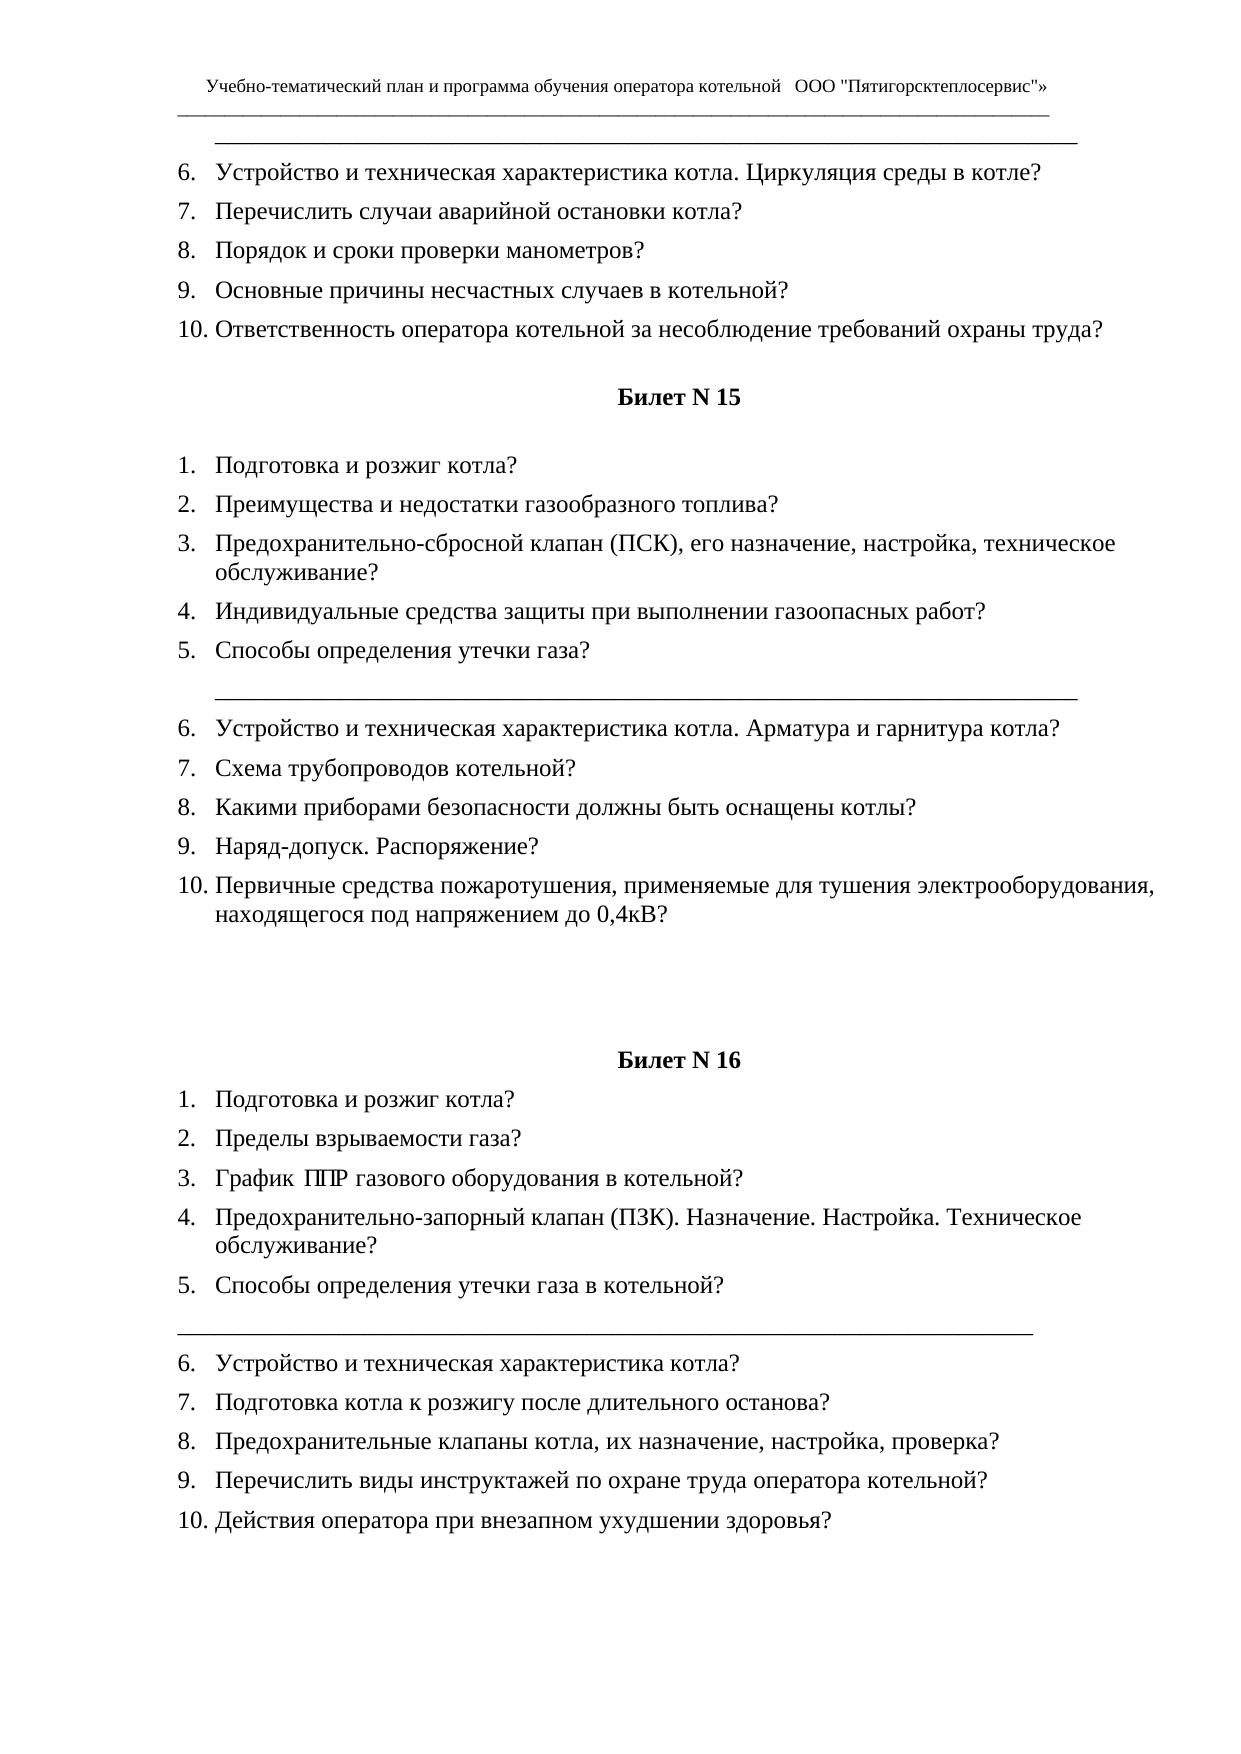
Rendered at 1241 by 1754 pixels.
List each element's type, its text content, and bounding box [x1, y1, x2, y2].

list Устройство и техническая характеристика котла? [177, 1348, 1181, 1377]
list Способы определения утечки газа? [177, 635, 1181, 664]
list Способы определения утечки газа в котельной? [177, 1270, 1181, 1298]
list Какими приборами безопасности должны быть оснащены котлы? [177, 792, 1181, 821]
list Предохранительно-запорный клапан (ПЗК). Назначение. Настройка. Техническое обслуживание? [177, 1202, 1181, 1259]
list Подготовка и розжиг котла? [177, 1084, 1181, 1113]
list Основные причины несчастных случаев в котельной? [177, 275, 1181, 303]
list Предохранительные клапаны котла, их назначение, настройка, проверка? [177, 1426, 1181, 1455]
text _____________________________________________________________________ [177, 1309, 1181, 1338]
list Индивидуальные средства защиты при выполнении газоопасных работ? [177, 596, 1181, 625]
text _____________________________________________________________________ [215, 674, 1181, 703]
list График ППР газового оборудования в котельной? [177, 1163, 1181, 1191]
text Билет N 16 [177, 1045, 1181, 1074]
list Предохранительно-сбросной клапан (ПСК), его назначение, настройка, техническое обслуживание? [177, 528, 1181, 586]
list Порядок и сроки проверки манометров? [177, 236, 1181, 264]
list _____________________________________________________________________ [177, 118, 1181, 147]
list Действия оператора при внезапном ухудшении здоровья? [177, 1505, 1181, 1533]
list Перечислить случаи аварийной остановки котла? [177, 196, 1181, 225]
list Подготовка и розжиг котла? [177, 450, 1181, 478]
list Перечислить виды инструктажей по охране труда оператора котельной? [177, 1466, 1181, 1494]
list Подготовка котла к розжигу после длительного останова? [177, 1387, 1181, 1416]
list Схема трубопроводов котельной? [177, 753, 1181, 781]
text Билет N 15 [177, 382, 1181, 411]
list Наряд-допуск. Распоряжение? [177, 831, 1181, 860]
list Преимущества и недостатки газообразного топлива? [177, 489, 1181, 518]
list Устройство и техническая характеристика котла. Арматура и гарнитура котла? [177, 713, 1181, 742]
list Пределы взрываемости газа? [177, 1123, 1181, 1152]
list Устройство и техническая характеристика котла. Циркуляция среды в котле? [177, 157, 1181, 186]
list Ответственность оператора котельной за несоблюдение требований охраны труда? [177, 314, 1181, 343]
list Первичные средства пожаротушения, применяемые для тушения электрооборудования, находящегося под напряжением до 0,4кВ? [177, 870, 1181, 928]
